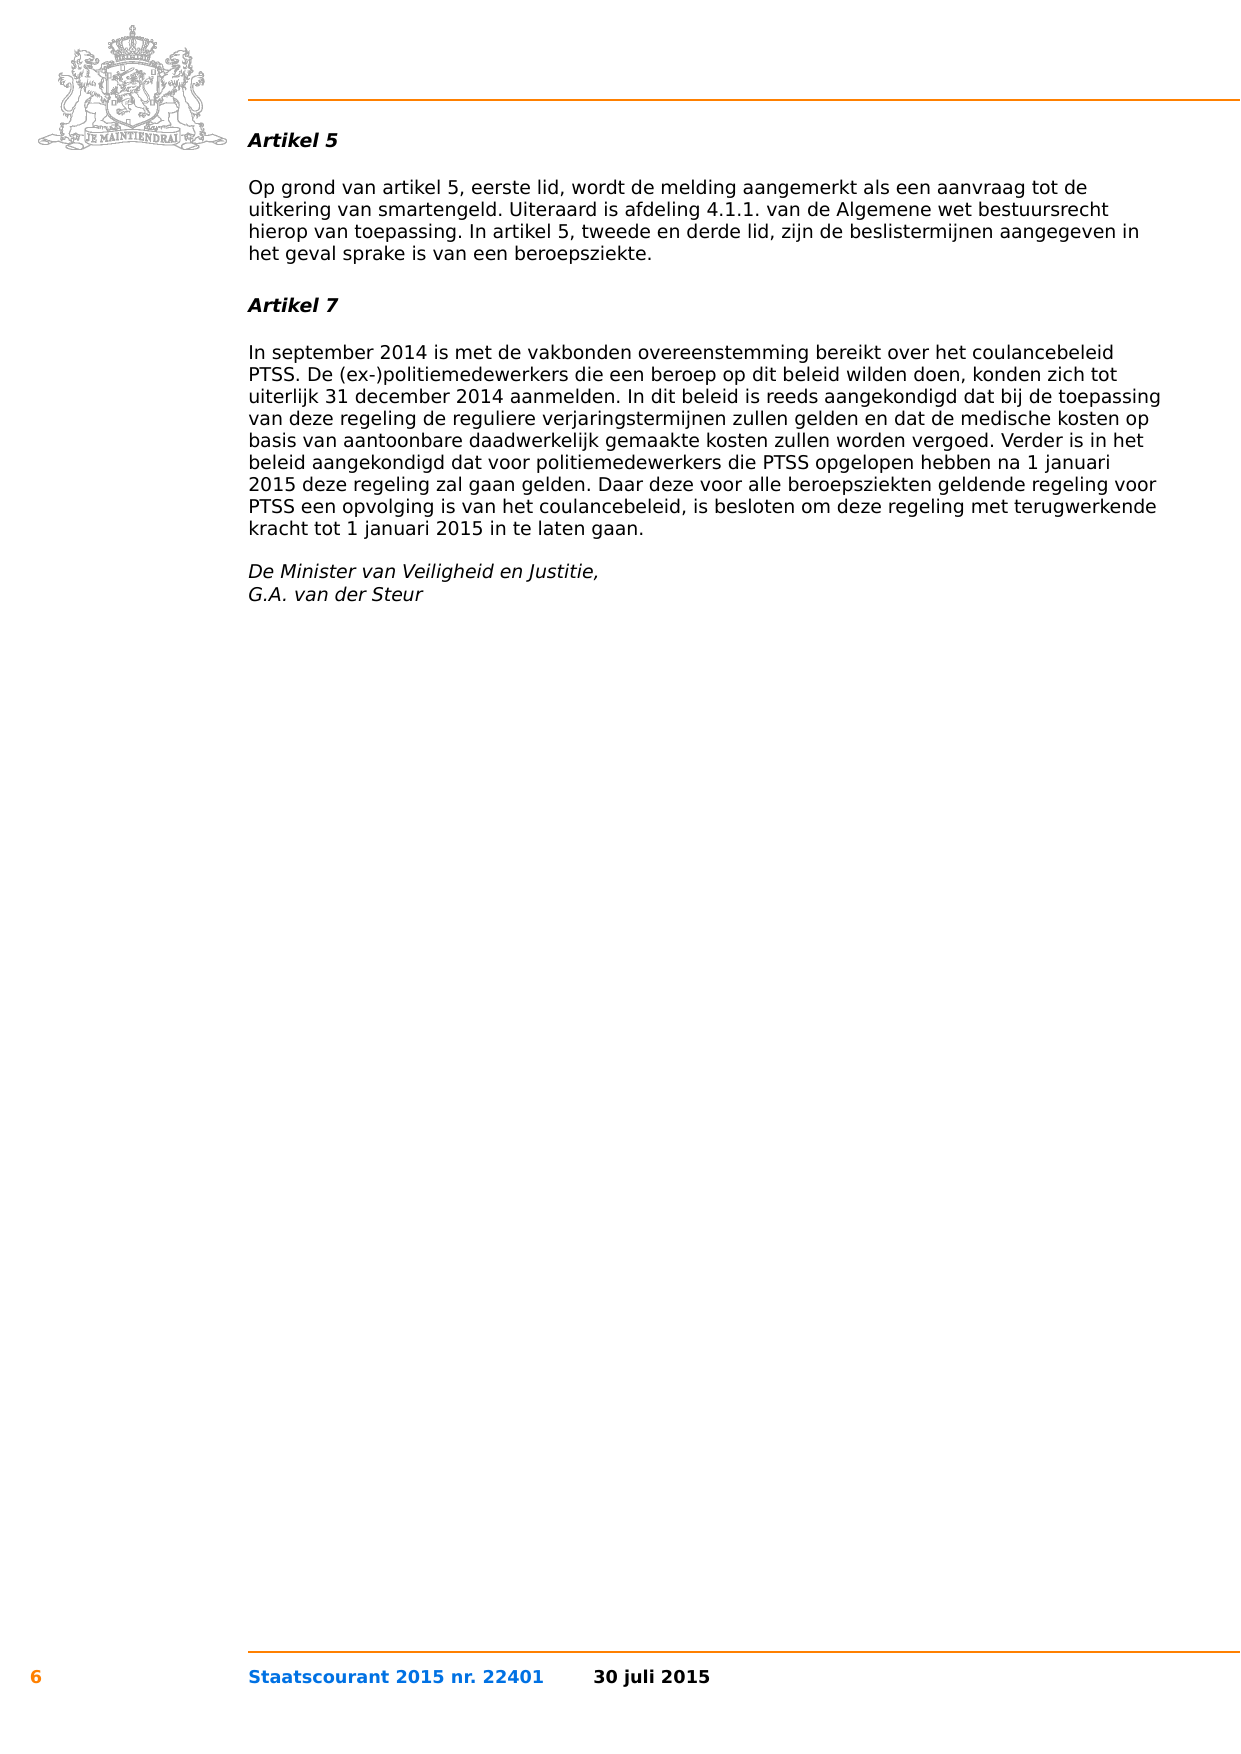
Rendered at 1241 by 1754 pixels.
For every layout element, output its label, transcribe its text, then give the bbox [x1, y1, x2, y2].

text De Minister van Veiligheid en Justitie, G.A. van der Steur [248, 561, 1163, 605]
subtitle Artikel 7 [248, 295, 1163, 317]
subtitle Artikel 5 [248, 130, 1163, 152]
text Op grond van artikel 5, eerste lid, wordt de melding aangemerkt als een aanvraag tot de uitkering van smartengeld. Uiteraard is afdeling 4.1.1. van de Algemene wet bestuursrecht hierop van toepassing. In artikel 5, tweede en derde lid, zijn de beslistermijnen aangegeven in het geval sprake is van een beroepsziekte. [248, 177, 1163, 265]
text In september 2014 is met de vakbonden overeenstemming bereikt over het coulancebeleid PTSS. De (ex-)politiemedewerkers die een beroep op dit beleid wilden doen, konden zich tot uiterlijk 31 december 2014 aanmelden. In dit beleid is reeds aangekondigd dat bij de toepassing van deze regeling de reguliere verjaringstermijnen zullen gelden en dat de medische kosten op basis van aantoonbare daadwerkelijk gemaakte kosten zullen worden vergoed. Verder is in het beleid aangekondigd dat voor politiemedewerkers die PTSS opgelopen hebben na 1 januari 2015 deze regeling zal gaan gelden. Daar deze voor alle beroepsziekten geldende regeling voor PTSS een opvolging is van het coulancebeleid, is besloten om deze regeling met terugwerkende kracht tot 1 januari 2015 in te laten gaan. [248, 342, 1163, 539]
picture [38, 25, 227, 150]
